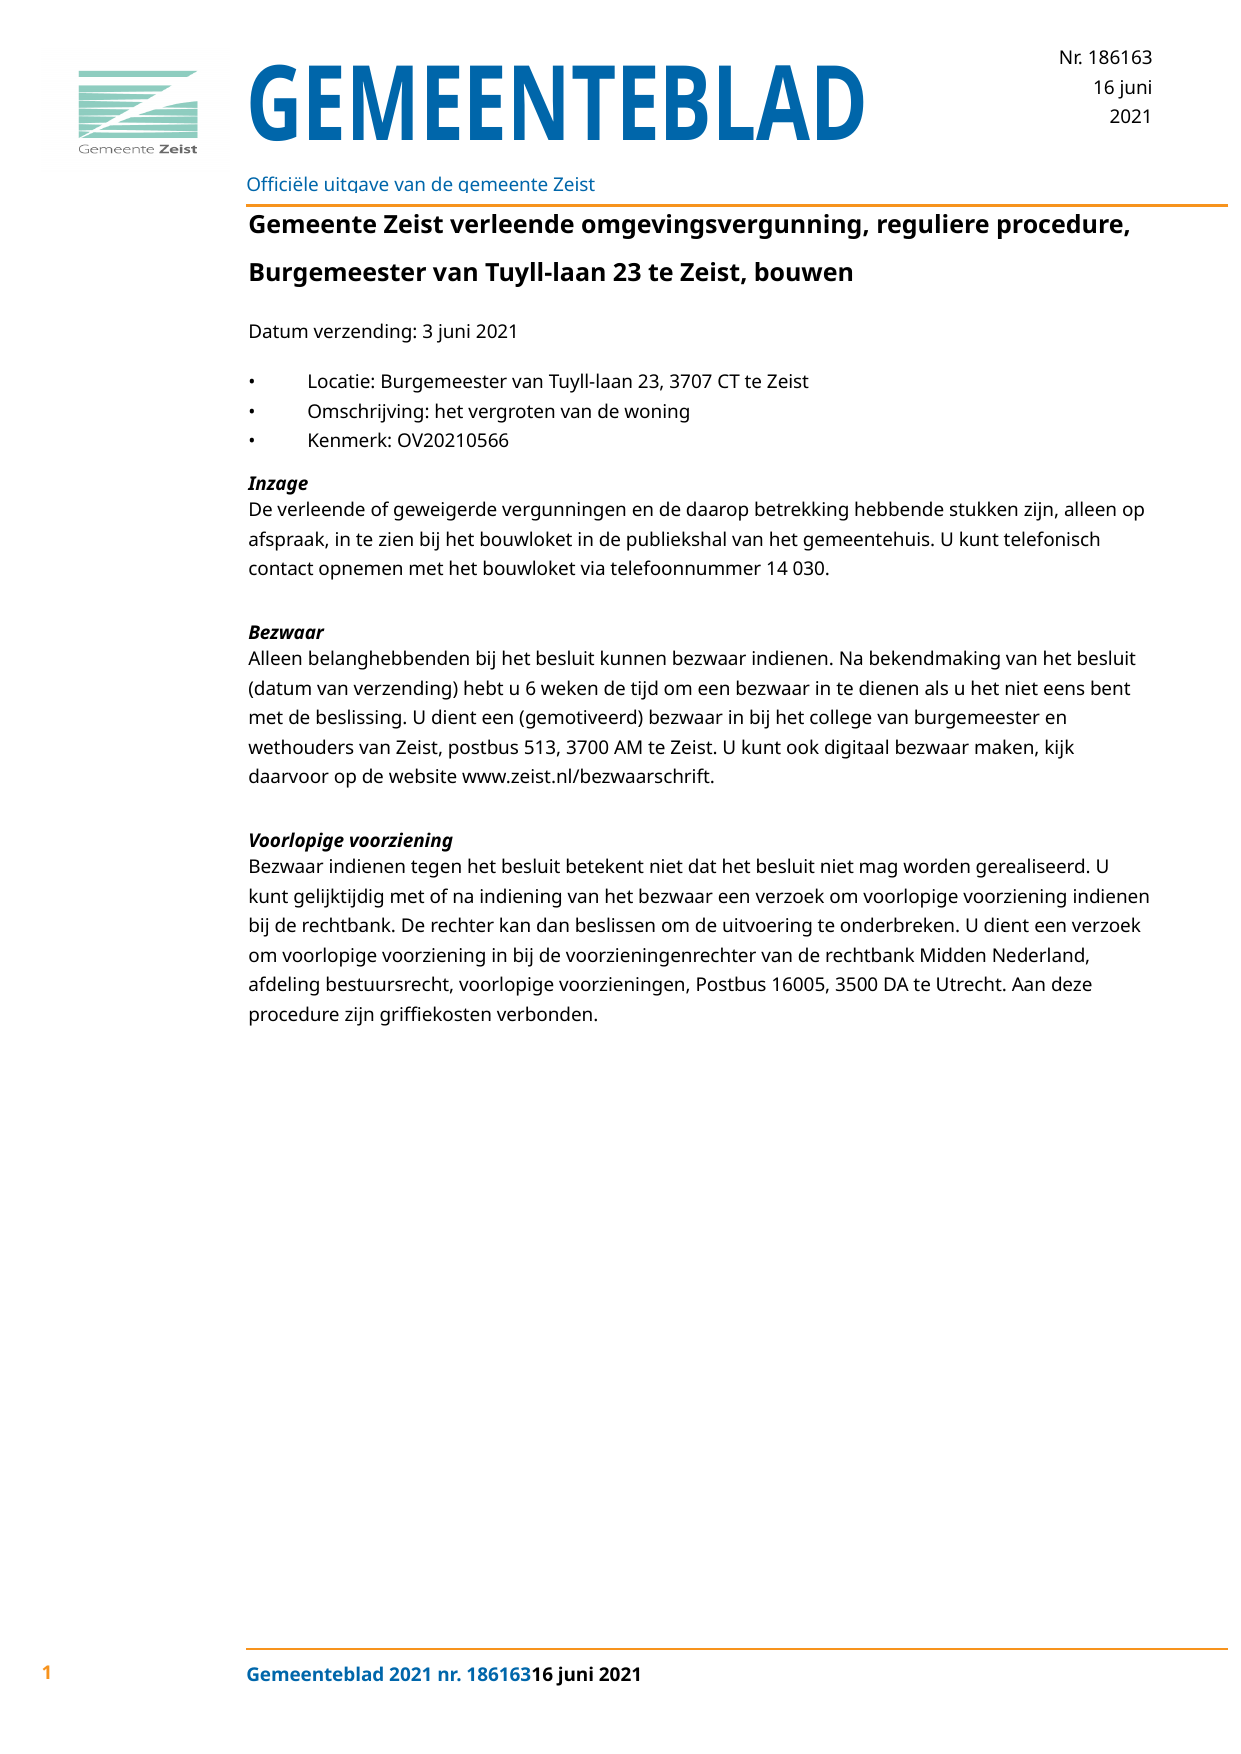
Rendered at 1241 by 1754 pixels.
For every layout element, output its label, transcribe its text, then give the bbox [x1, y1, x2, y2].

text Voorlopige voorziening [248, 827, 1152, 853]
text Bezwaar [248, 619, 1152, 645]
list Kenmerk: OV20210566 [248, 427, 1152, 453]
text Inzage [248, 471, 1152, 496]
picture [41, 47, 231, 172]
list Locatie: Burgemeester van Tuyll-laan 23, 3707 CT te Zeist [248, 368, 1152, 394]
text De verleende of geweigerde vergunningen en de daarop betrekking hebbende stukken zijn, alleen op afspraak, in te zien bij het bouwloket in de publiekshal van het gemeentehuis. U kunt telefonisch contact opnemen met het bouwloket via telefoonnummer 14 030. [248, 496, 1152, 581]
text Alleen belanghebbenden bij het besluit kunnen bezwaar indienen. Na bekendmaking van het besluit (datum van verzending) hebt u 6 weken de tijd om een bezwaar in te dienen als u het niet eens bent met de beslissing. U dient een (gemotiveerd) bezwaar in bij het college van burgemeester en wethouders van Zeist, postbus 513, 3700 AM te Zeist. U kunt ook digitaal bezwaar maken, kijk daarvoor op de website www.zeist.nl/bezwaarschrift. [248, 645, 1152, 789]
text Gemeente Zeist verleende omgevingsvergunning, reguliere procedure, Burgemeester van Tuyll-laan 23 te Zeist, bouwen [248, 207, 1152, 288]
list Omschrijving: het vergroten van de woning [248, 398, 1152, 424]
text Datum verzending: 3 juni 2021 [248, 318, 1152, 344]
text Bezwaar indienen tegen het besluit betekent niet dat het besluit niet mag worden gerealiseerd. U kunt gelijktijdig met of na indiening van het bezwaar een verzoek om voorlopige voorziening indienen bij de rechtbank. De rechter kan dan beslissen om de uitvoering te onderbreken. U dient een verzoek om voorlopige voorziening in bij de voorzieningenrechter van de rechtbank Midden Nederland, afdeling bestuursrecht, voorlopige voorzieningen, Postbus 16005, 3500 DA te Utrecht. Aan deze procedure zijn griffiekosten verbonden. [248, 853, 1152, 1027]
